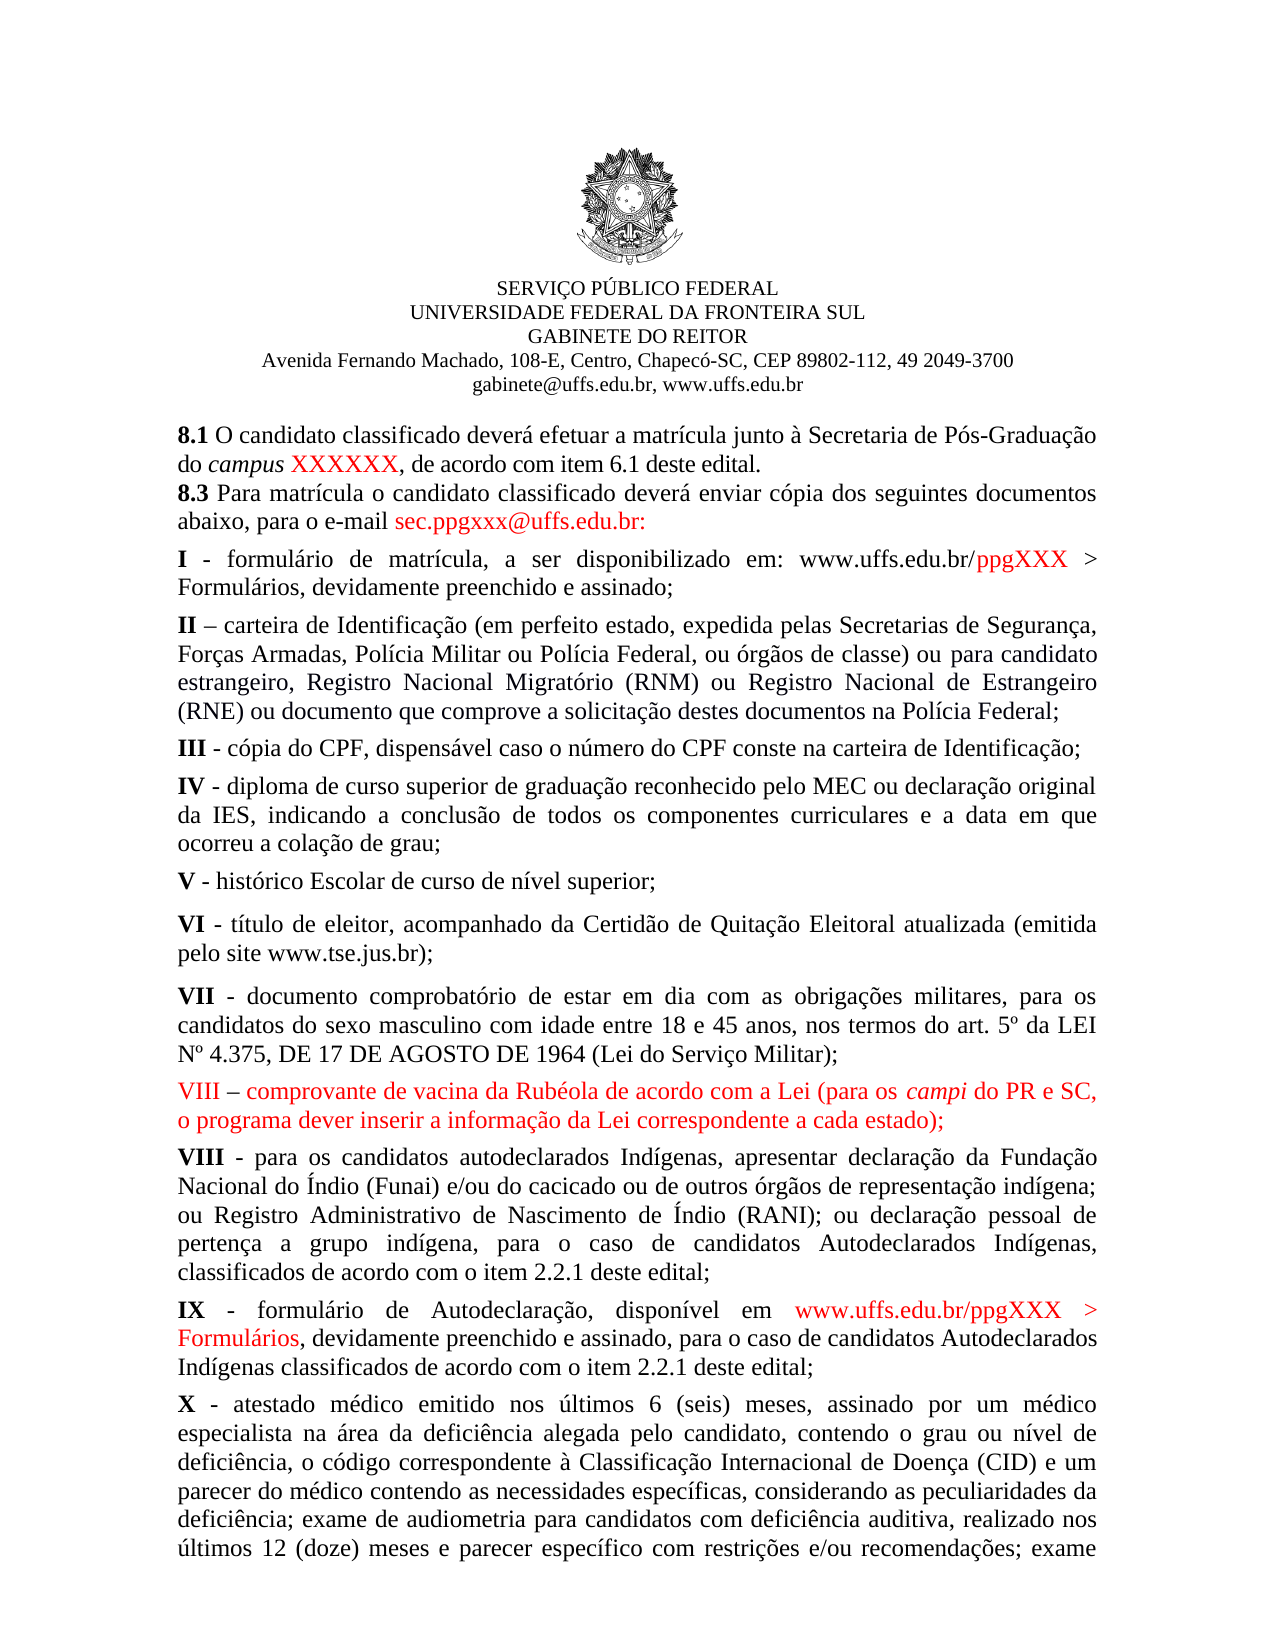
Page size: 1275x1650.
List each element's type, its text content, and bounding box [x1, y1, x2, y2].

text VIII – comprovante de vacina da Rubéola de acordo com a Lei (para os campi do PR e SC, o programa dever inserir a informação da Lei correspondente a cada estado); [177, 1076, 1098, 1134]
text VIII - para os candidatos autodeclarados Indígenas, apresentar declaração da Fundação Nacional do Índio (Funai) e/ou do cacicado ou de outros órgãos de representação indígena; ou Registro Administrativo de Nascimento de Índio (RANI); ou declaração pessoal de pertença a grupo indígena, para o caso de candidatos Autodeclarados Indígenas, classificados de acordo com o item 2.2.1 deste edital; [177, 1142, 1098, 1286]
text IX - formulário de Autodeclaração, disponível em www.uffs.edu.br/ppgXXX > Formulários, devidamente preenchido e assinado, para o caso de candidatos Autodeclarados Indígenas classificados de acordo com o item 2.2.1 deste edital; [177, 1295, 1098, 1381]
text II – carteira de Identificação (em perfeito estado, expedida pelas Secretarias de Segurança, Forças Armadas, Polícia Militar ou Polícia Federal, ou órgãos de classe) ou para candidato estrangeiro, Registro Nacional Migratório (RNM) ou Registro Nacional de Estrangeiro (RNE) ou documento que comprove a solicitação destes documentos na Polícia Federal; [177, 610, 1098, 725]
text X - atestado médico emitido nos últimos 6 (seis) meses, assinado por um médico especialista na área da deficiência alegada pelo candidato, contendo o grau ou nível de deficiência, o código correspondente à Classificação Internacional de Doença (CID) e um parecer do médico contendo as necessidades específicas, considerando as peculiaridades da deficiência; exame de audiometria para candidatos com deficiência auditiva, realizado nos últimos 12 (doze) meses e parecer específico com restrições e/ou recomendações; exame [177, 1389, 1098, 1562]
text VII - documento comprobatório de estar em dia com as obrigações militares, para os candidatos do sexo masculino com idade entre 18 e 45 anos, nos termos do art. 5º da LEI Nº 4.375, DE 17 DE AGOSTO DE 1964 (Lei do Serviço Militar); [177, 981, 1098, 1067]
text IV - diploma de curso superior de graduação reconhecido pelo MEC ou declaração original da IES, indicando a conclusão de todos os componentes curriculares e a data em que ocorreu a colação de grau; [177, 771, 1098, 857]
text VI - título de eleitor, acompanhado da Certidão de Quitação Eleitoral atualizada (emitida pelo site www.tse.jus.br); [177, 909, 1098, 967]
text 8.3 Para matrícula o candidato classificado deverá enviar cópia dos seguintes documentos abaixo, para o e-mail sec.ppgxxx@uffs.edu.br: [177, 478, 1098, 535]
text V - histórico Escolar de curso de nível superior; [177, 866, 1098, 894]
text 8.1 O candidato classificado deverá efetuar a matrícula junto à Secretaria de Pós-Graduação do campus XXXXXX, de acordo com item 6.1 deste edital. [177, 420, 1098, 478]
text I - formulário de matrícula, a ser disponibilizado em: www.uffs.edu.br/ppgXXX > Formulários, devidamente preenchido e assinado; [177, 544, 1098, 601]
text III - cópia do CPF, dispensável caso o número do CPF conste na carteira de Identificação; [177, 733, 1098, 762]
